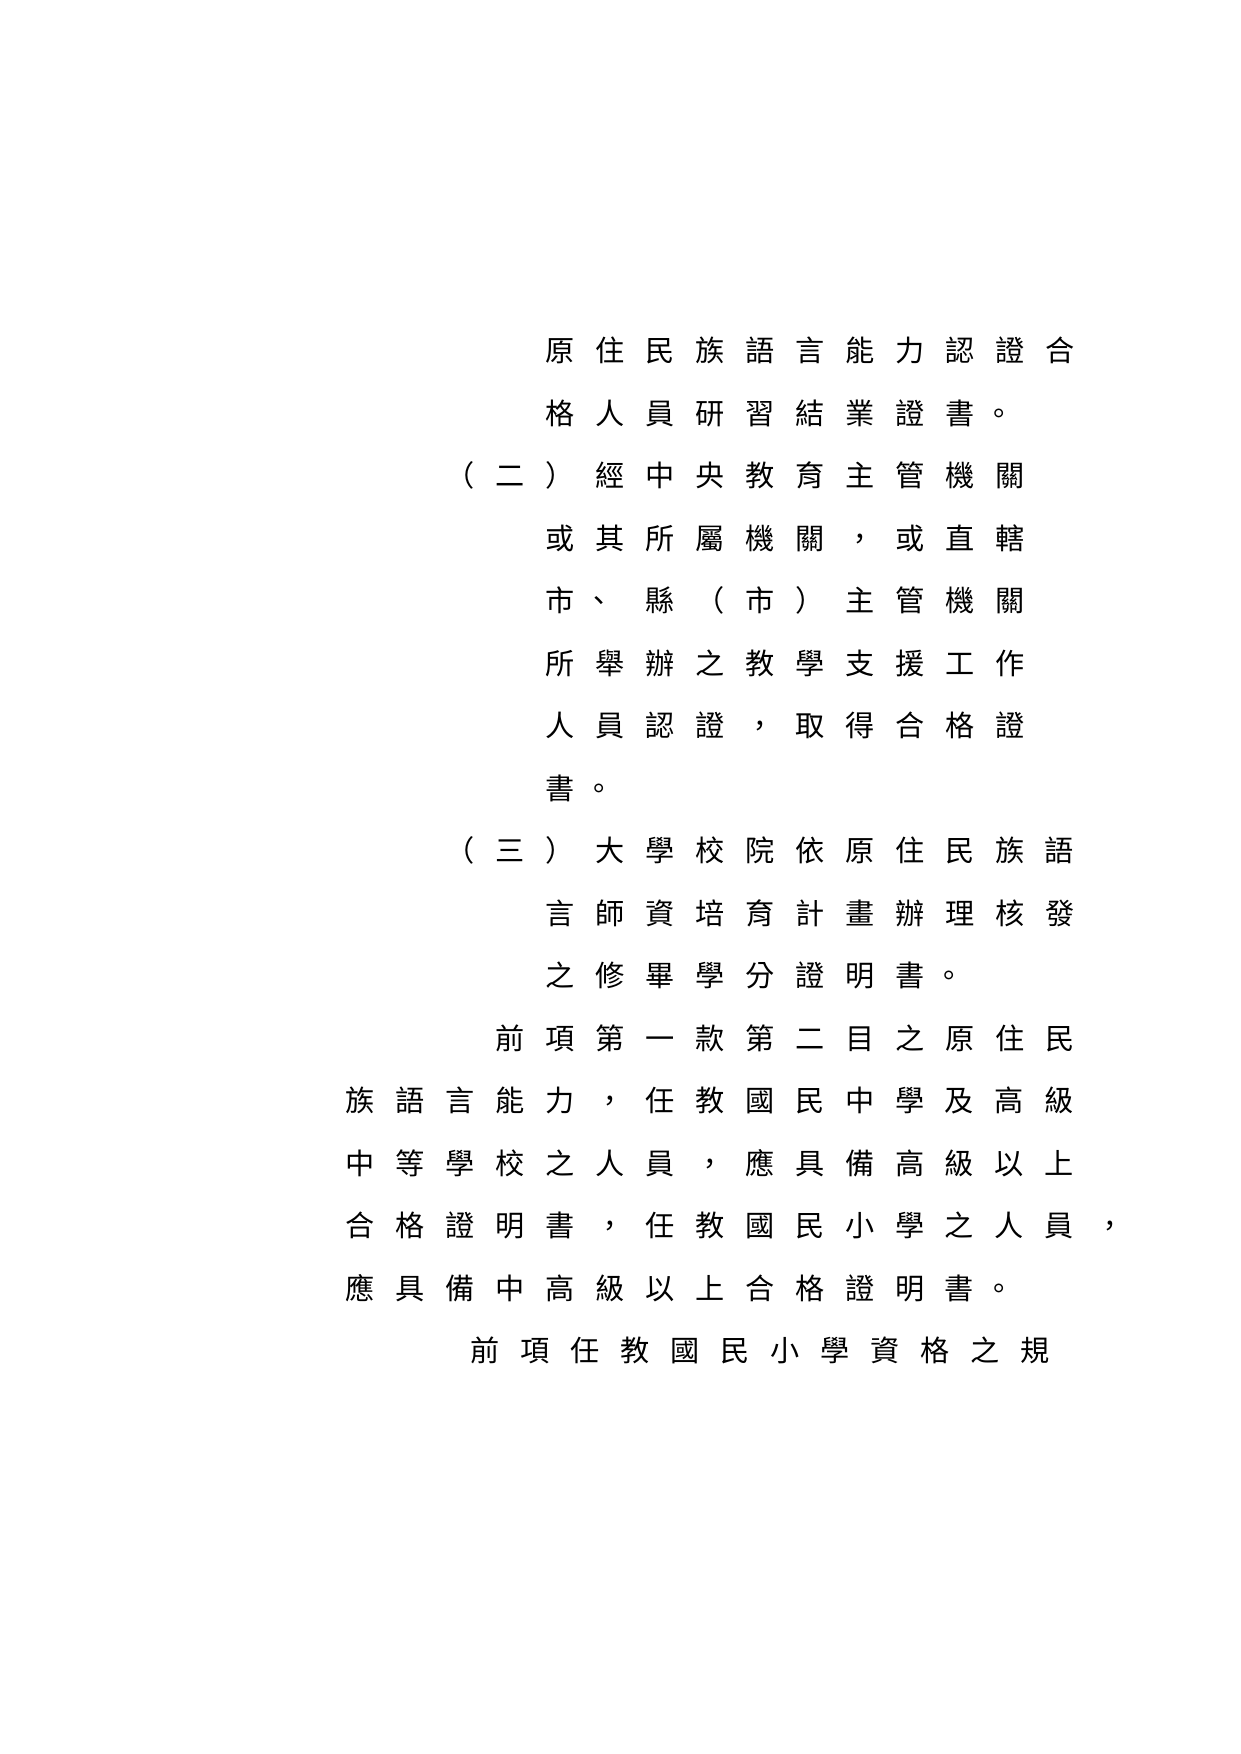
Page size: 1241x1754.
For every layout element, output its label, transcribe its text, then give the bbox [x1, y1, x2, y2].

text 前項第一款第二目之原住民族語言能力，任教國民中學及高級中等學校之人員，應具備高級以上合格證明書，任教國民小學之人員，應具備中高級以上合格證明書。 [135, 995, 1085, 1307]
text 原住民族語言能力認證合格人員研習結業證書。 [431, 307, 1085, 432]
text 前項任教國民小學資格之規 [135, 1307, 1085, 1370]
text （三）大學校院依原住民族語言師資培育計畫辦理核發之修畢學分證明書。 [431, 807, 1085, 995]
text （二）經中央教育主管機關或其所屬機關，或直轄市、縣（市）主管機關所舉辦之教學支援工作人員認證，取得合格證書。 [427, 432, 1061, 807]
